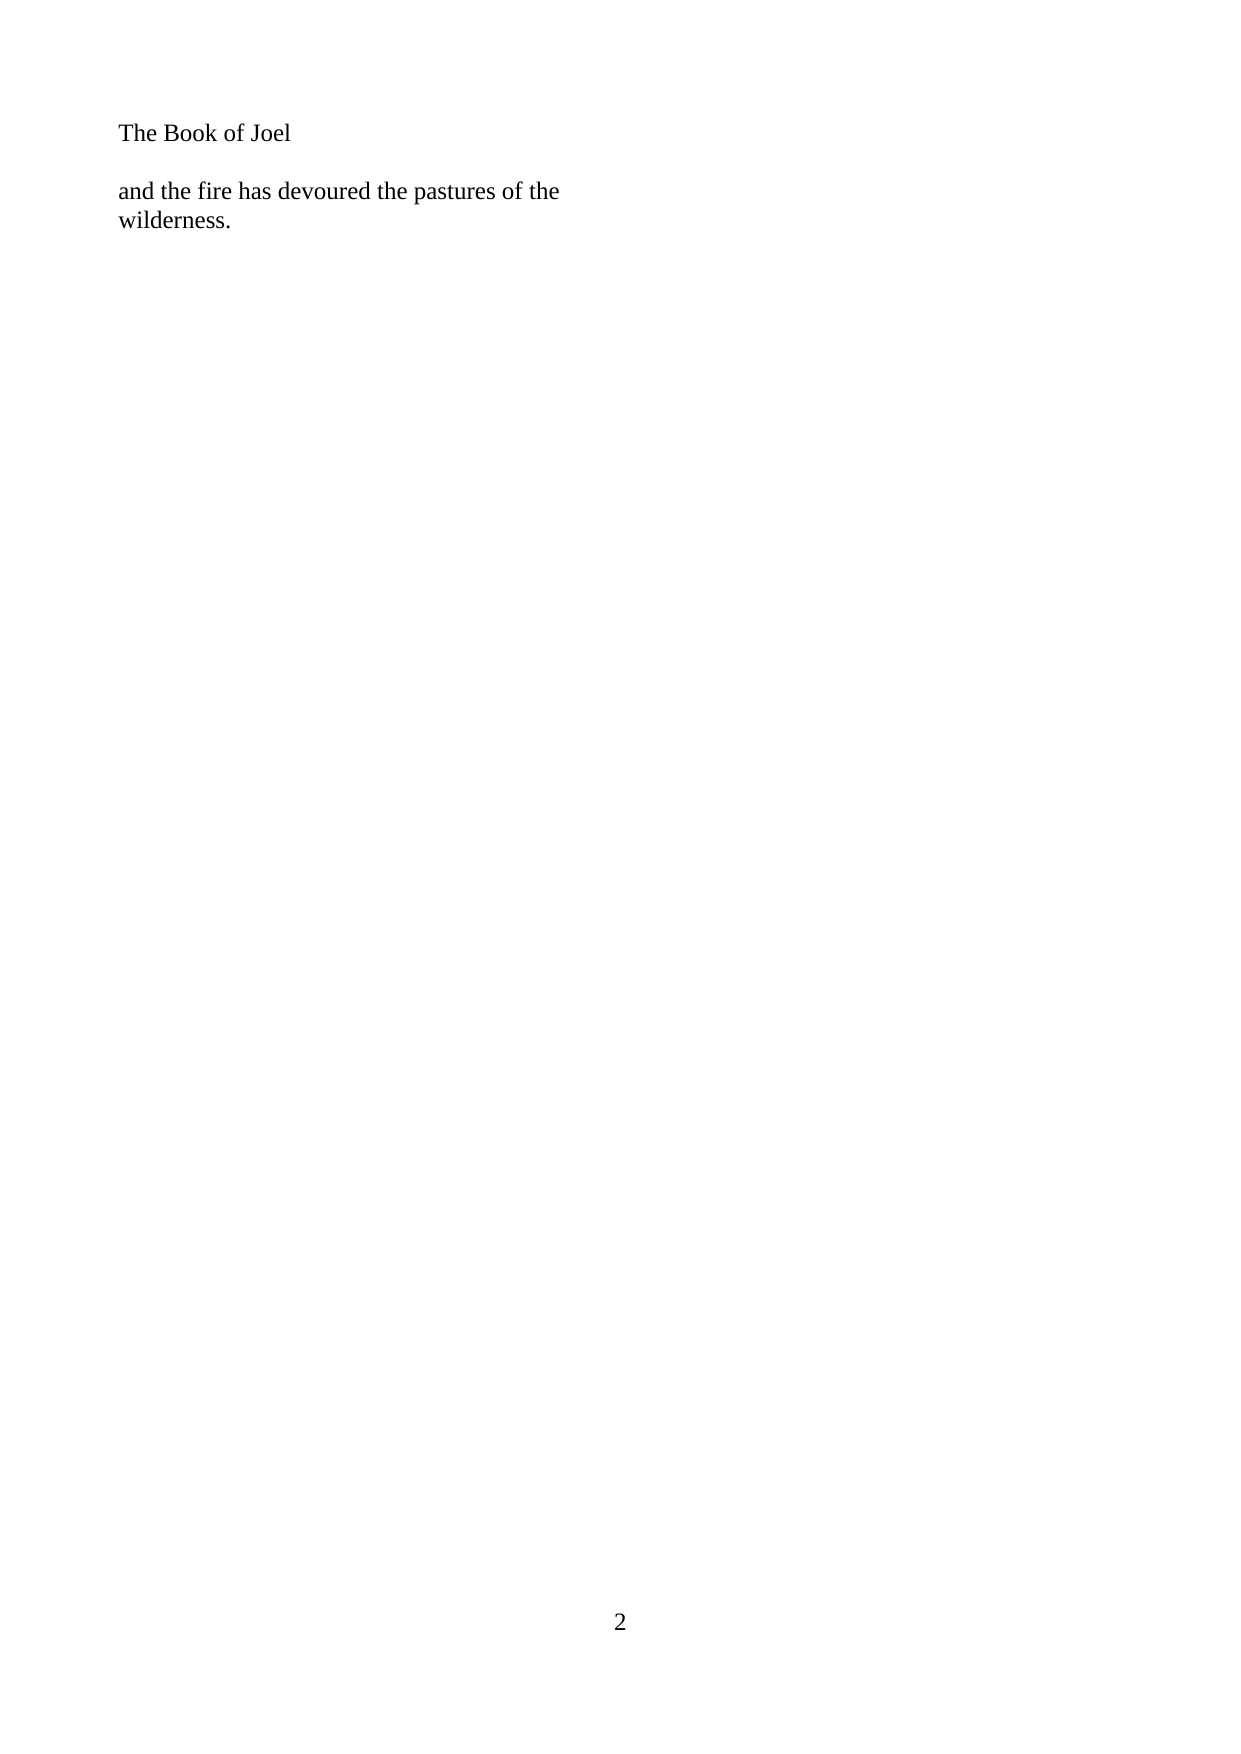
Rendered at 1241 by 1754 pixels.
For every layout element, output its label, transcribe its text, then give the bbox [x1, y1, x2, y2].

text and the fire has devoured the pastures of the wilderness. [118, 176, 611, 234]
